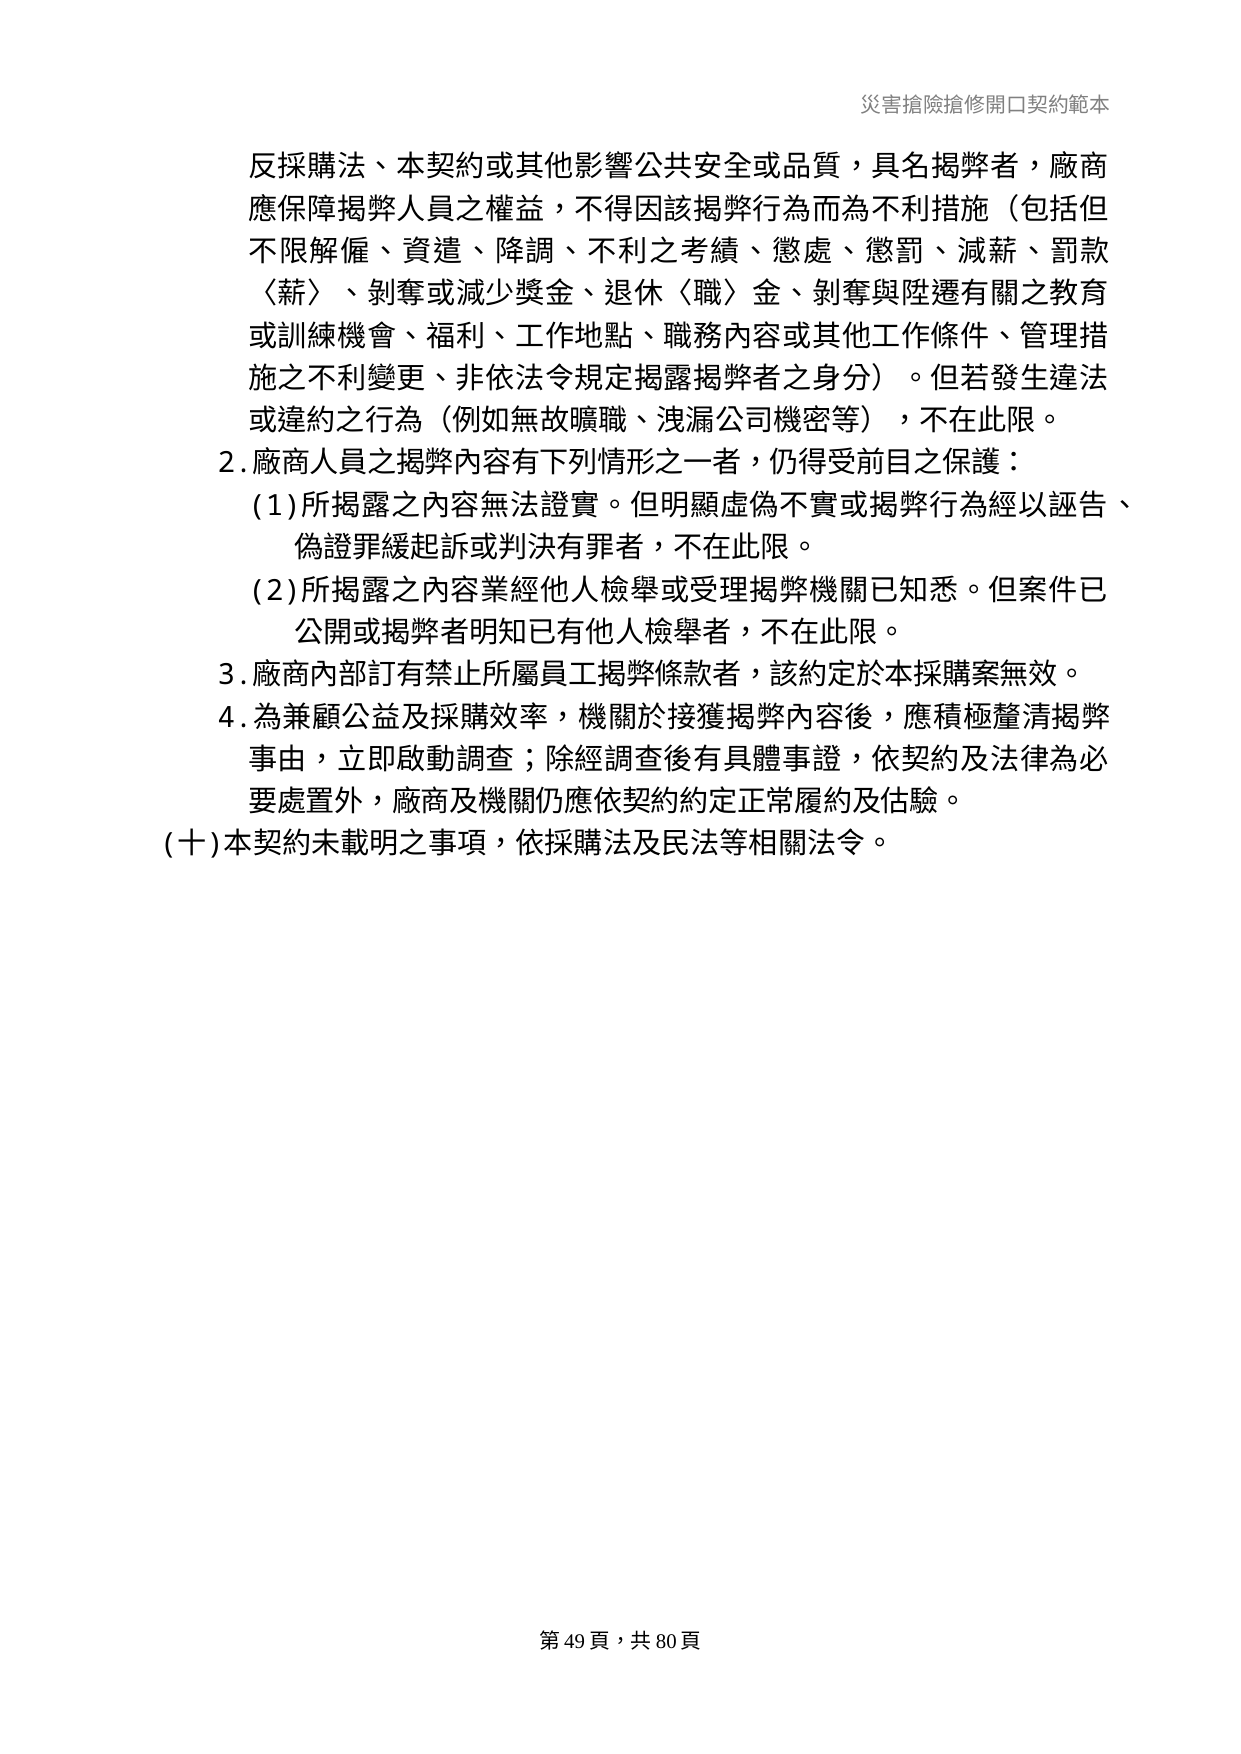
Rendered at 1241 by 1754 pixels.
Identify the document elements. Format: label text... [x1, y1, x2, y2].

text 4.為兼顧公益及採購效率，機關於接獲揭弊內容後，應積極釐清揭弊事由，立即啟動調查；除經調查後有具體事證，依契約及法律為必要處置外，廠商及機關仍應依契約約定正常履約及估驗。 [217, 693, 1110, 820]
text (1)所揭露之內容無法證實。但明顯虛偽不實或揭弊行為經以誣告、偽證罪緩起訴或判決有罪者，不在此限。 [248, 481, 1110, 566]
text 2.廠商人員之揭弊內容有下列情形之一者，仍得受前目之保護： [217, 439, 1110, 481]
text (2)所揭露之內容業經他人檢舉或受理揭弊機關已知悉。但案件已公開或揭弊者明知已有他人檢舉者，不在此限。 [248, 566, 1110, 651]
text (十)本契約未載明之事項，依採購法及民法等相關法令。 [159, 820, 1110, 862]
text 3.廠商內部訂有禁止所屬員工揭弊條款者，該約定於本採購案無效。 [217, 651, 1110, 693]
text 反採購法、本契約或其他影響公共安全或品質，具名揭弊者，廠商應保障揭弊人員之權益，不得因該揭弊行為而為不利措施（包括但不限解僱、資遣、降調、不利之考績、懲處、懲罰、減薪、罰款〈薪〉、剝奪或減少獎金、退休〈職〉金、剝奪與陞遷有關之教育或訓練機會、福利、工作地點、職務內容或其他工作條件、管理措施之不利變更、非依法令規定揭露揭弊者之身分）。但若發生違法或違約之行為（例如無故曠職、洩漏公司機密等），不在此限。 [217, 143, 1110, 439]
